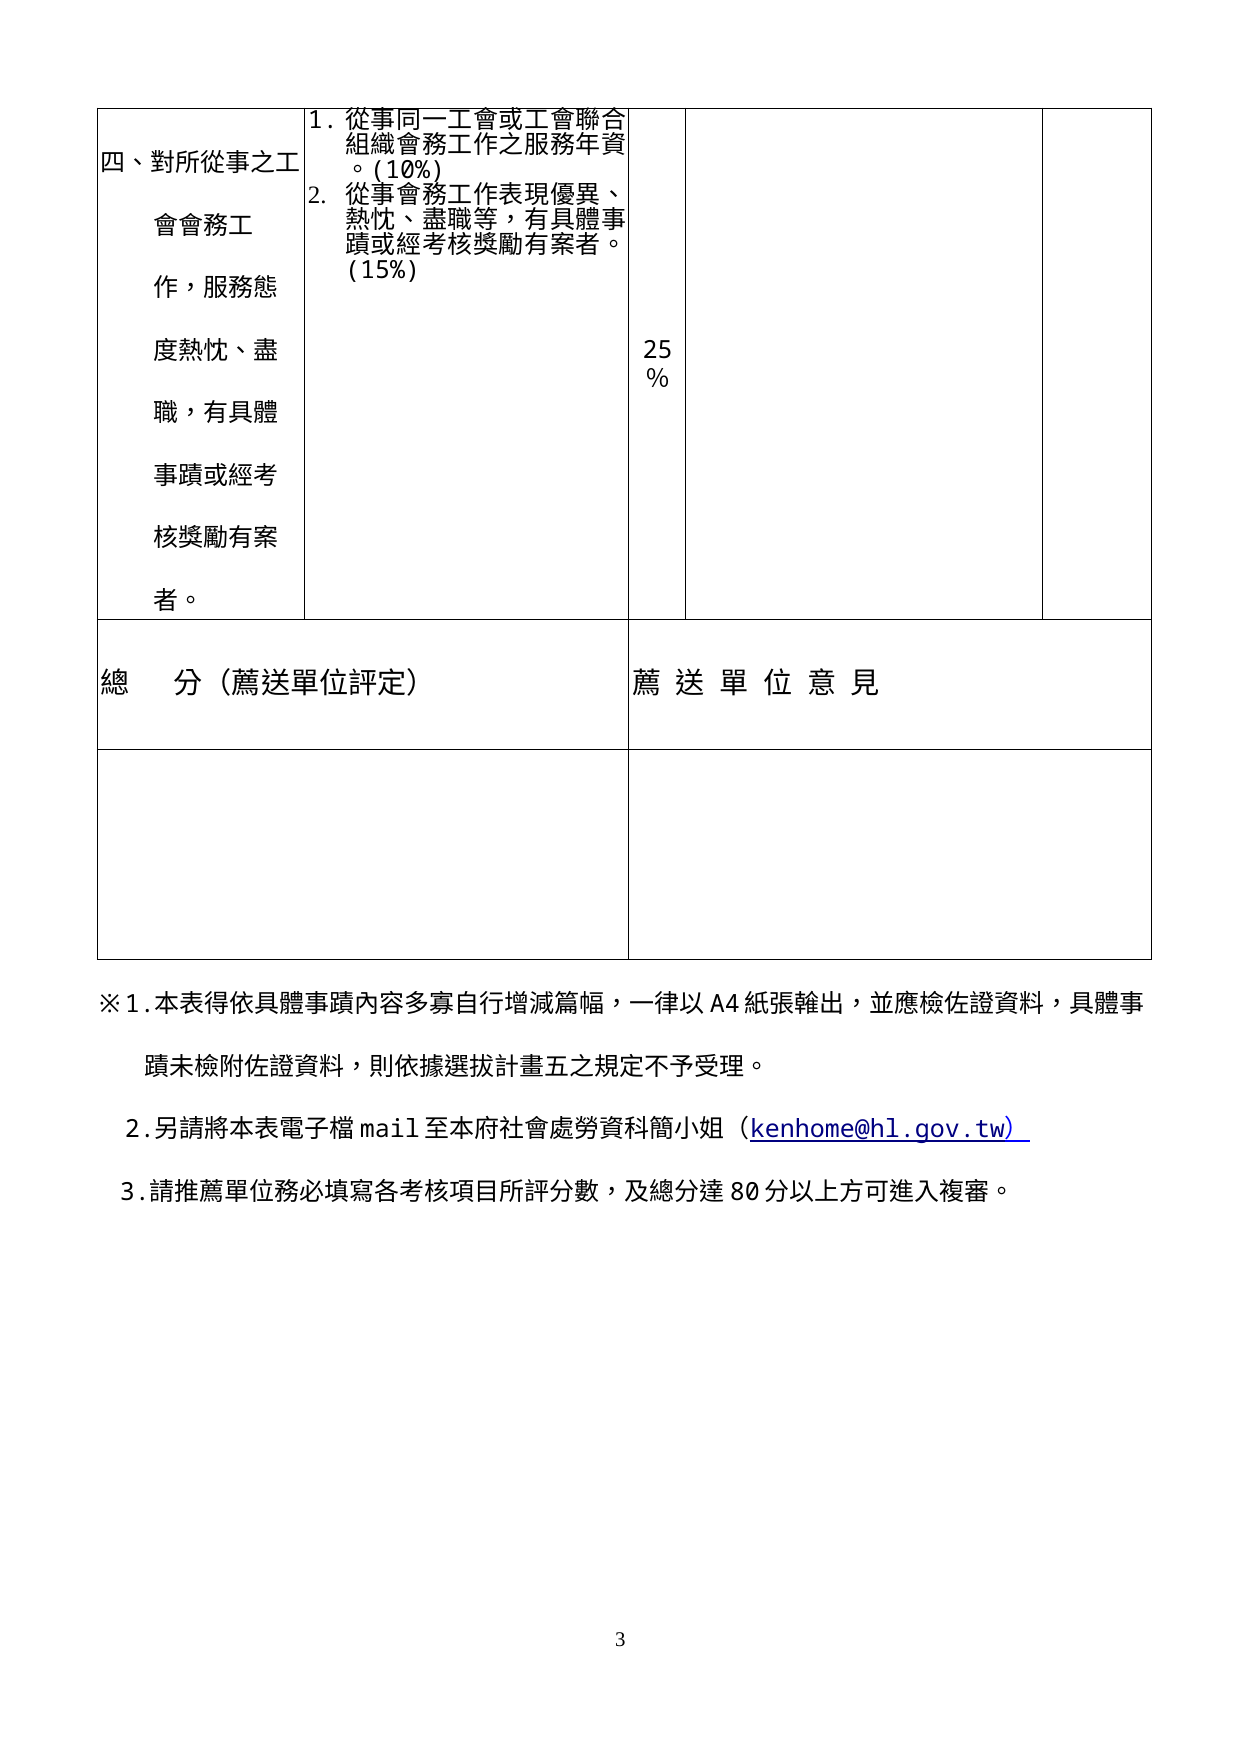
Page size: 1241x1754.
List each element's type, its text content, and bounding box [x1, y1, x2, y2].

table_cell 25％ [629, 109, 685, 619]
text 2.另請將本表電子檔mail至本府社會處勞資科簡小姐（kenhome@hl.gov.tw） [94, 1085, 1146, 1148]
text ※1.本表得依具體事蹟內容多寡自行增減篇幅，一律以A4紙張雗出，並應檢佐證資料，具體事蹟未檢附佐證資料，則依據選拔計畫五之規定不予受理。 [94, 960, 1146, 1085]
table_cell [629, 750, 1151, 959]
table_cell 四、對所從事之工會會務工作，服務態度熱忱、盡職，有具體事蹟或經考核獎勵有案者。 [98, 109, 304, 619]
table_cell [98, 750, 628, 959]
table_cell 總 分（薦送單位評定） [98, 620, 628, 749]
table_cell [686, 109, 1042, 619]
table_cell [1043, 109, 1151, 619]
text 3.請推薦單位務必填寫各考核項目所評分數，及總分達80分以上方可進入複審。 [94, 1148, 1146, 1210]
table_cell 薦 送 單 位 意 見 [629, 620, 1151, 749]
table_cell 從事同一工會或工會聯合組織會務工作之服務年資。(10%) 從事會務工作表現優異、熱忱、盡職等，有具體事蹟或經考核獎勵有案者。(15%) [305, 109, 628, 619]
